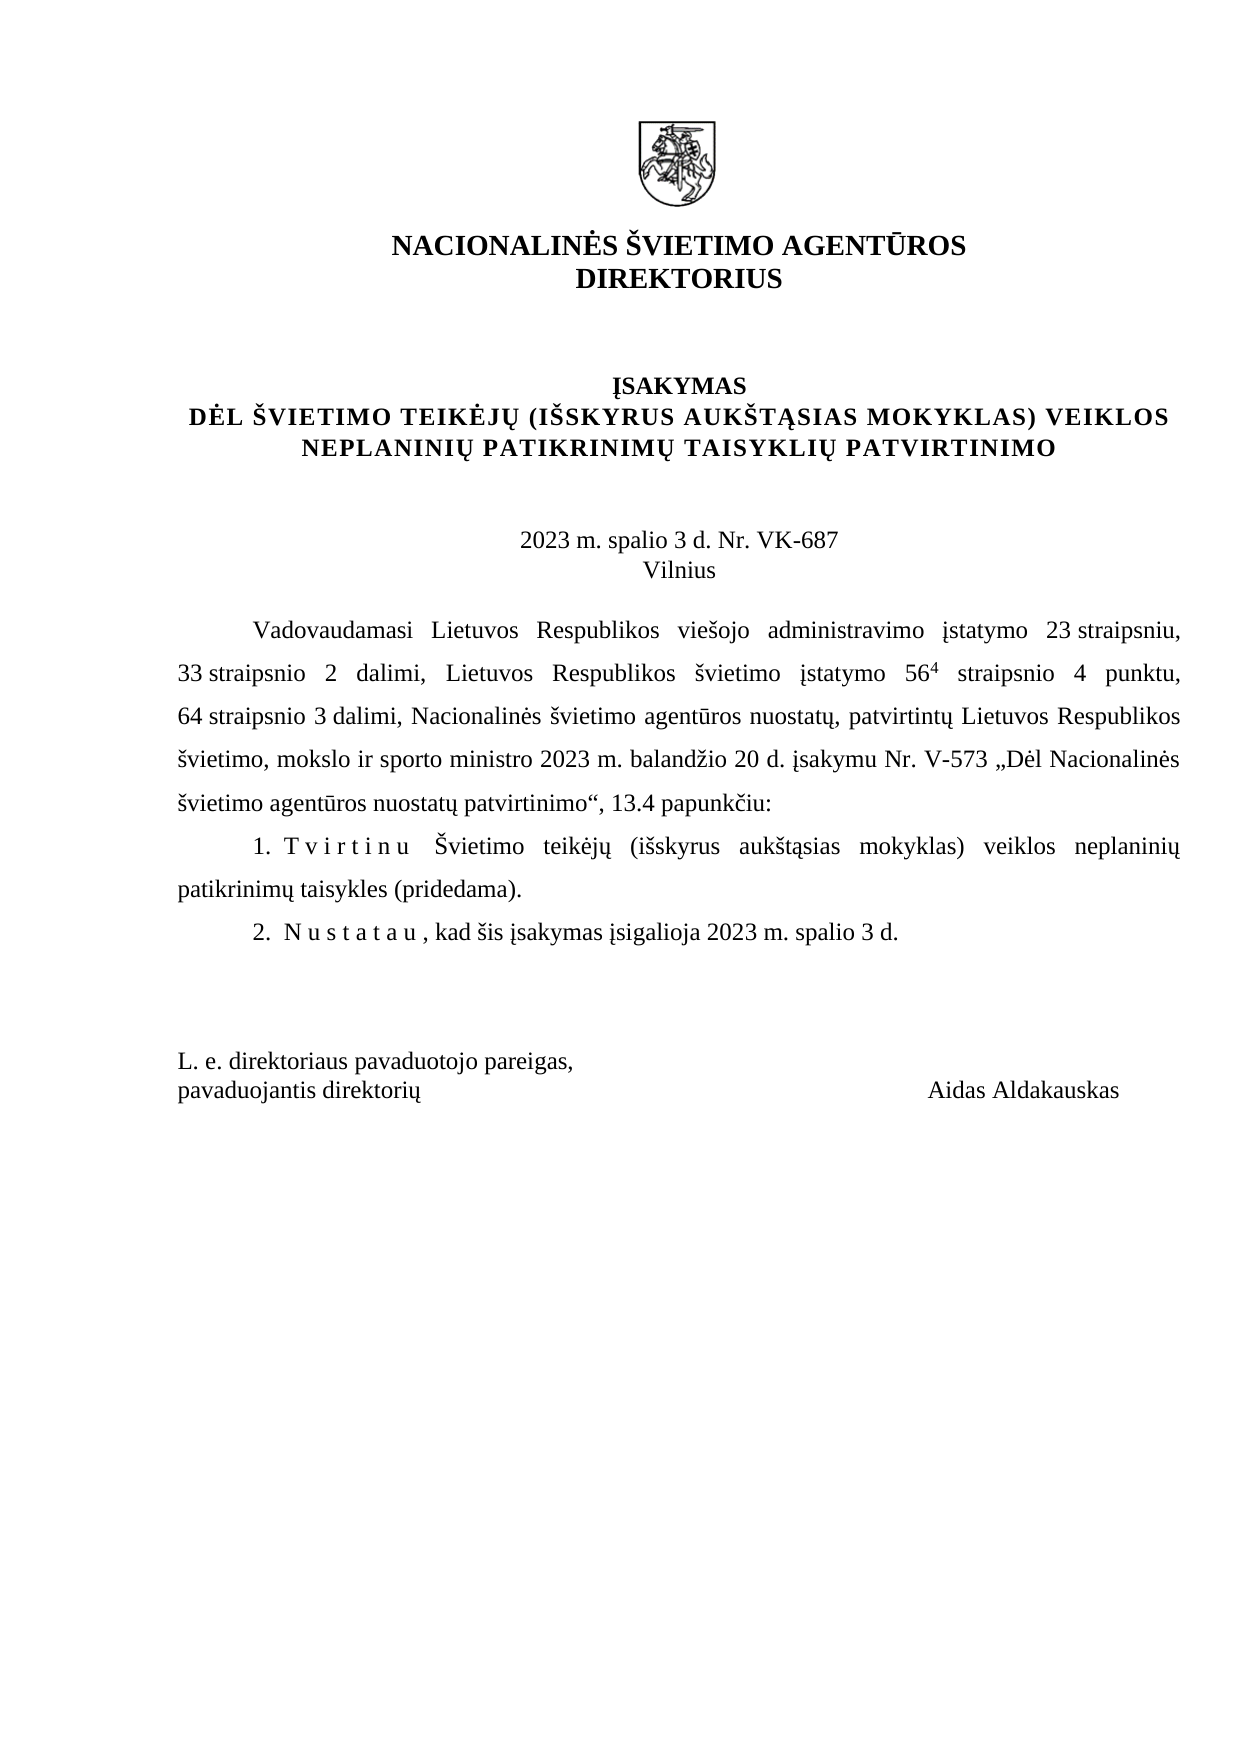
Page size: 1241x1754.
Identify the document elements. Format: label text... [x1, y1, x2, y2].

text DĖL ŠVIETIMO TEIKĖJŲ (IŠSKYRUS AUKŠTĄSIAS MOKYKLAS) VEIKLOS NEPLANINIŲ PATIKRINIMŲ TAISYKLIŲ PATVIRTINIMO [177, 402, 1181, 461]
text 1. Tvirtinu Švietimo teikėjų (išskyrus aukštąsias mokyklas) veiklos neplaninių patikrinimų taisykles (pridedama). [177, 831, 1181, 903]
text 2. Nustatau, kad šis įsakymas įsigalioja 2023 m. spalio 3 d. [177, 917, 1181, 946]
text L. e. direktoriaus pavaduotojo pareigas, [177, 1046, 1181, 1075]
text ĮSAKYMAS [177, 371, 1181, 400]
text Vilnius [177, 556, 1181, 584]
text NACIONALINĖS ŠVIETIMO AGENTŪROS [177, 228, 1181, 261]
text 2023 m. spalio 3 d. Nr. VK-687 [177, 525, 1181, 554]
text Vadovaudamasi Lietuvos Respublikos viešojo administravimo įstatymo 23 straipsniu, 33 straipsnio 2 dalimi, Lietuvos Respublikos švietimo įstatymo 564 straipsnio 4 punktu, 64 straipsnio 3 dalimi, Nacionalinės švietimo agentūros nuostatų, patvirtintų Lietuvos Respublikos švietimo, mokslo ir sporto ministro 2023 m. balandžio 20 d. įsakymu Nr. V-573 „Dėl Nacionalinės švietimo agentūros nuostatų patvirtinimo“, 13.4 papunkčiu: [177, 615, 1181, 816]
text DIREKTORIUS [177, 261, 1181, 295]
text pavaduojantis direktorių Aidas Aldakauskas [177, 1075, 1181, 1104]
